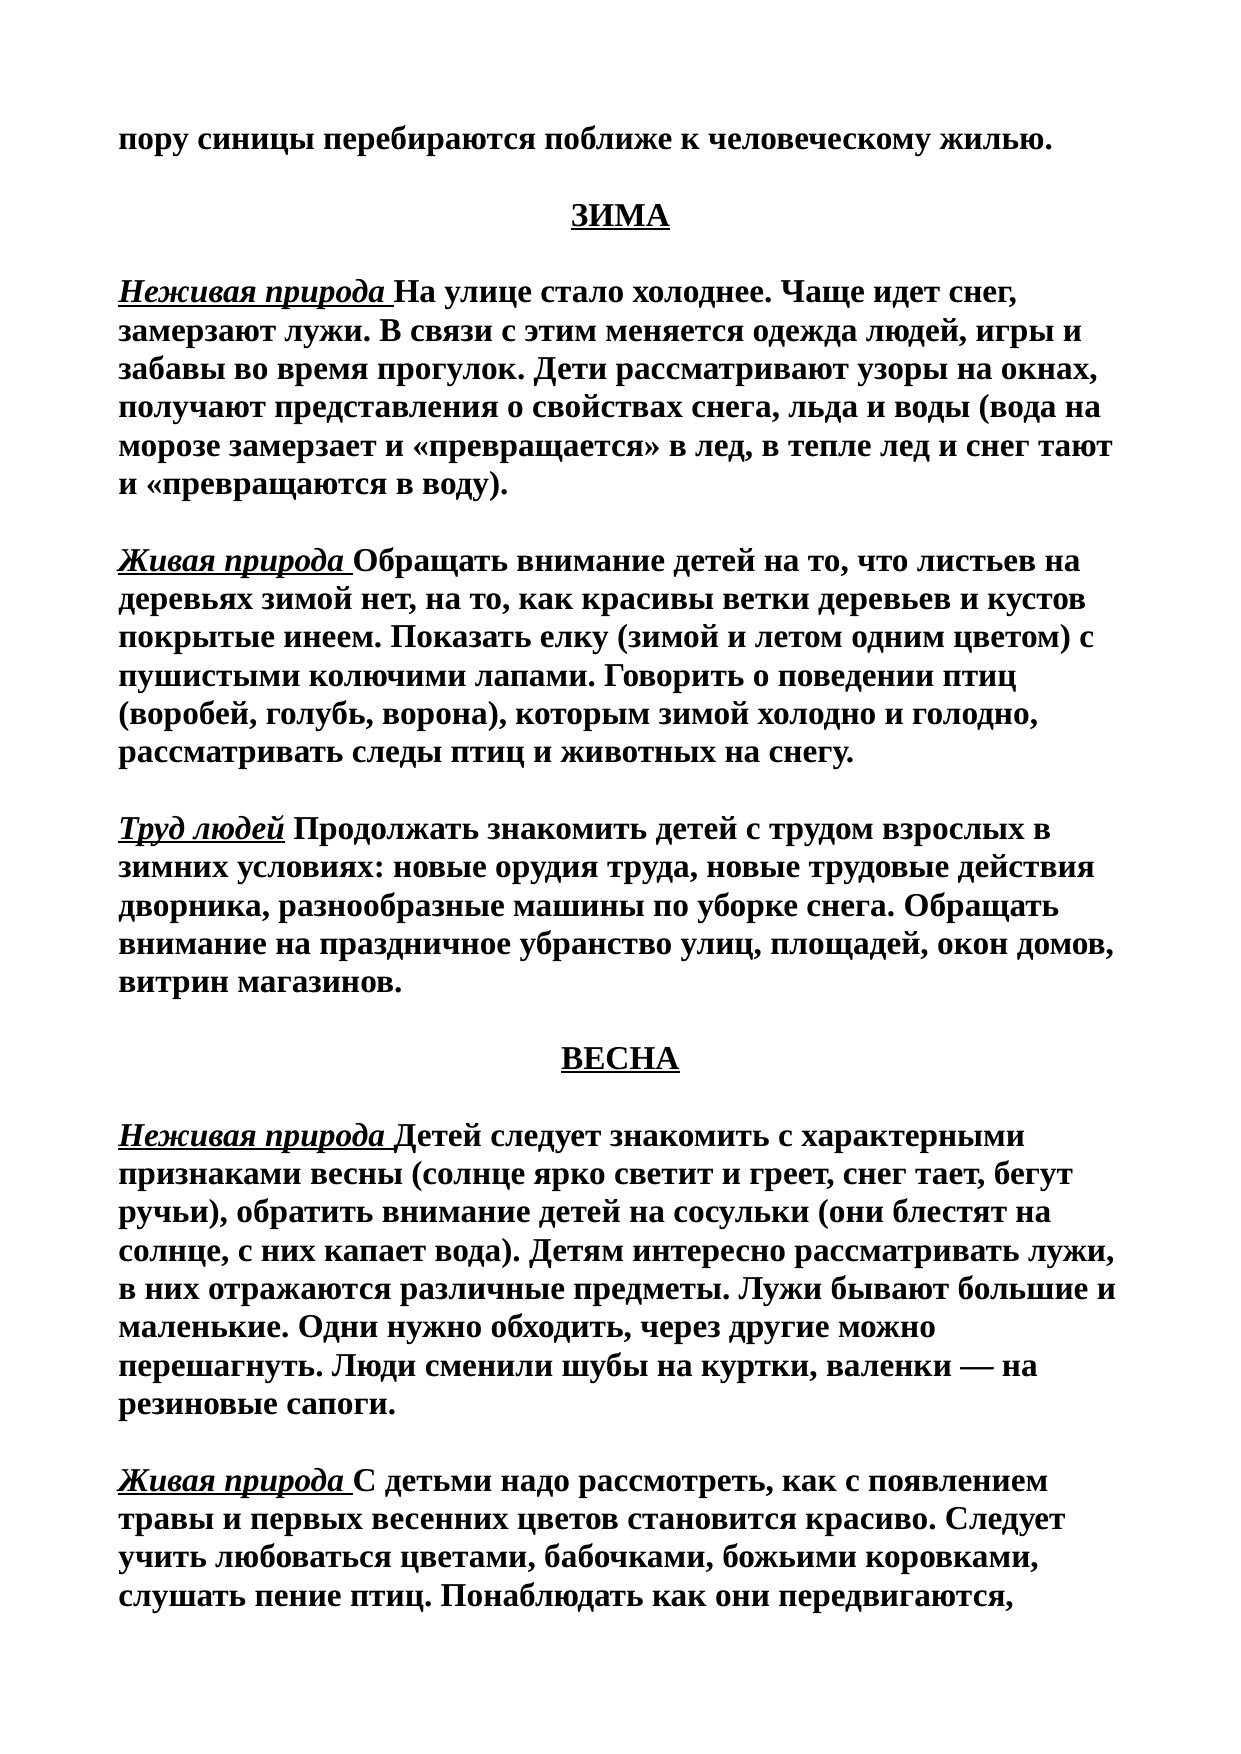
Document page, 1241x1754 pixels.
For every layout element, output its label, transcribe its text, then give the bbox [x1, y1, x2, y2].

text Труд людей Продолжать знакомить детей с трудом взрослых в зимних условиях: новые орудия труда, новые трудовые действия дворника, разнообразные машины по уборке снега. Обращать внимание на праздничное убранство улиц, площадей, окон домов, витрин магазинов. [118, 808, 1122, 1000]
text Неживая природа На улице стало холоднее. Чаще идет снег, замерзают лужи. В связи с этим меняется одежда людей, игры и забавы во время прогулок. Дети рассматривают узоры на окнах, получают представления о свойствах снега, льда и воды (вода на морозе замерзает и «превращается» в лед, в тепле лед и снег тают и «превращаются в воду). [118, 271, 1122, 501]
text ВЕСНА [118, 1038, 1122, 1076]
text Неживая природа Детей следует знакомить с характерными признаками весны (солнце ярко светит и греет, снег тает, бегут ручьи), обратить внимание детей на сосульки (они блестят на солнце, с них капает вода). Детям интересно рассматривать лужи, в них отражаются различные предметы. Лужи бывают большие и маленькие. Одни нужно обходить, через другие можно перешагнуть. Люди сменили шубы на куртки, валенки — на резиновые сапоги. [118, 1115, 1122, 1421]
text Живая природа Обращать внимание детей на то, что листьев на деревьях зимой нет, на то, как красивы ветки деревьев и кустов покрытые инеем. Показать елку (зимой и летом одним цветом) с пушистыми колючими лапами. Говорить о поведении птиц (воробей, голубь, ворона), которым зимой холодно и голодно, рассматривать следы птиц и животных на снегу. [118, 540, 1122, 770]
text ЗИМА [118, 195, 1122, 233]
text Живая природа С детьми надо рассмотреть, как с появлением травы и первых весенних цветов становится красиво. Следует учить любоваться цветами, бабочками, божьими коровками, слушать пение птиц. Понаблюдать как они передвигаются, [118, 1460, 1122, 1613]
text пору синицы перебираются поближе к человеческому жилью. [118, 118, 1122, 156]
